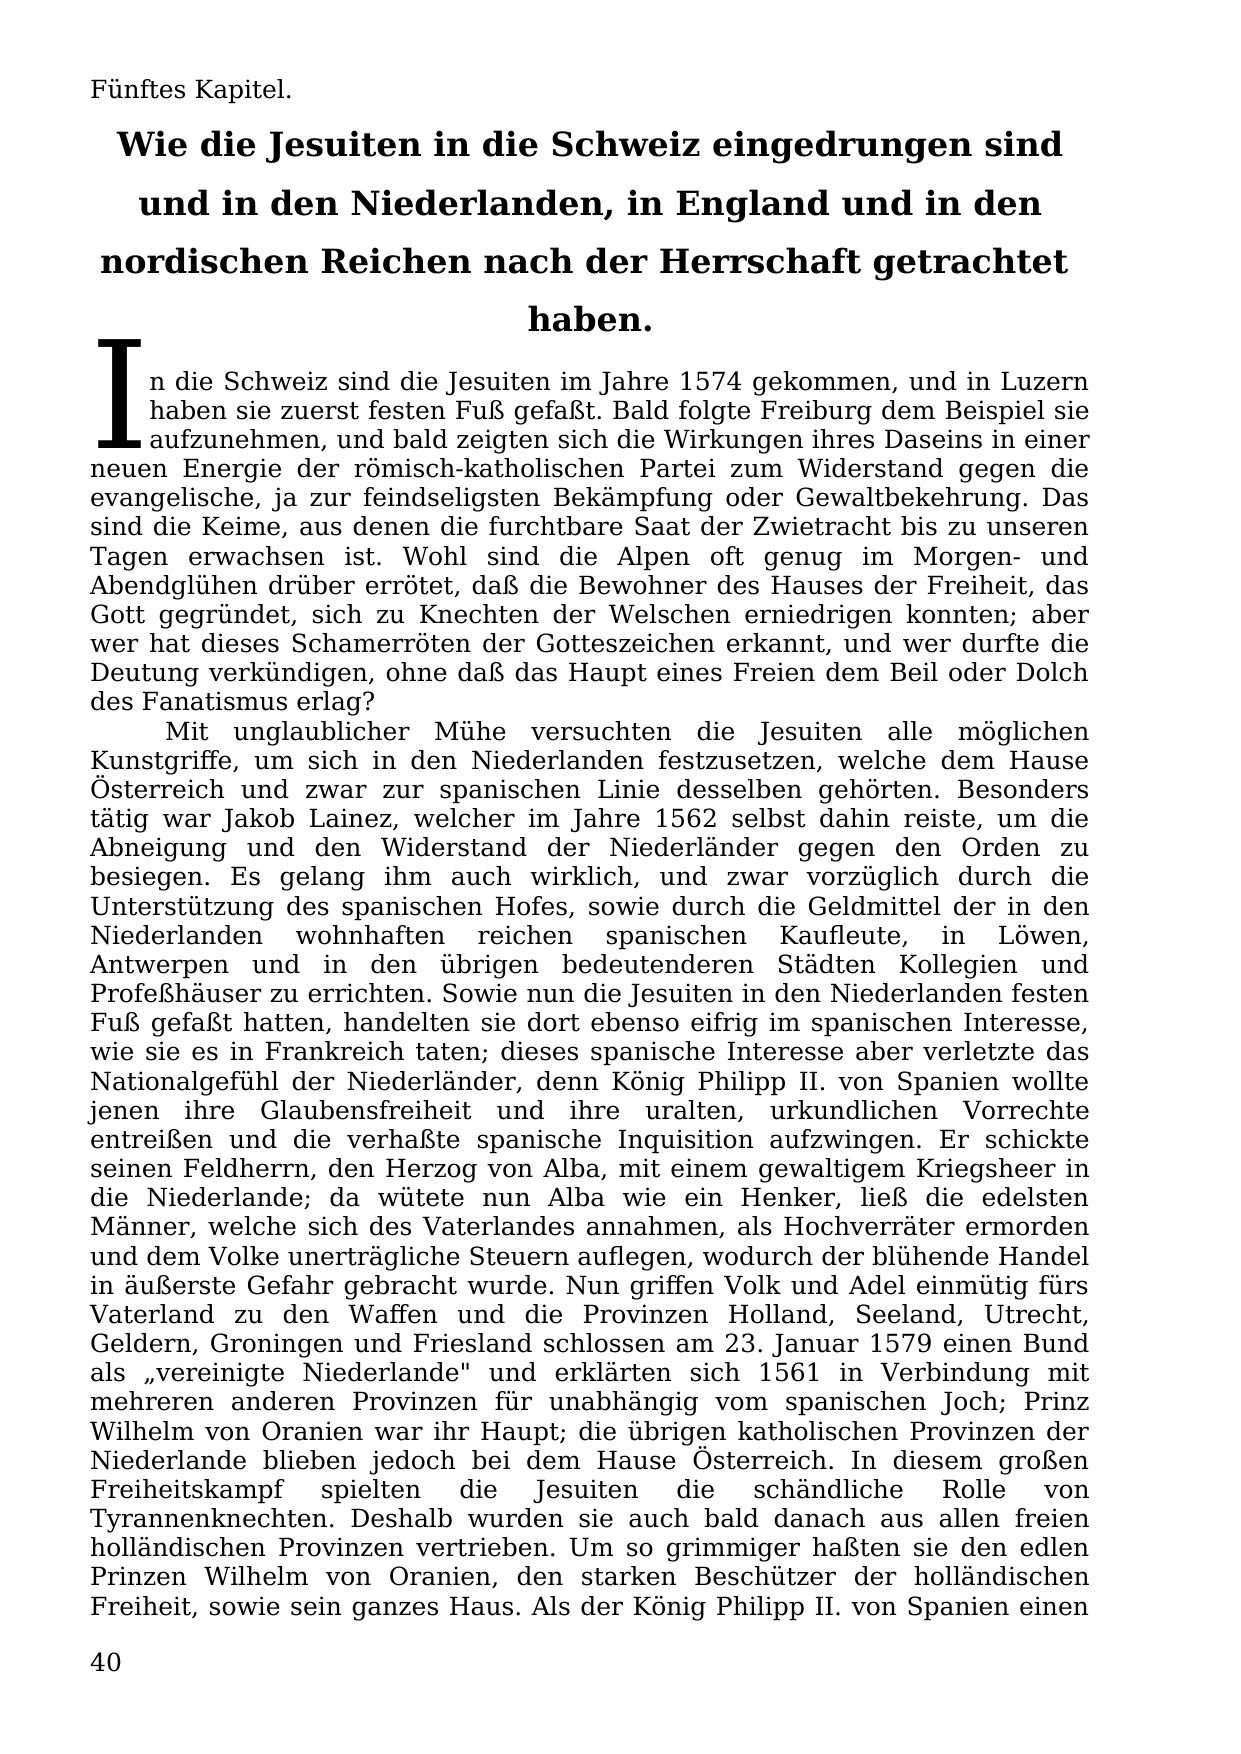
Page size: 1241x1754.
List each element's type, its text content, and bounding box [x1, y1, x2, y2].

text Mit unglaublicher Mühe versuchten die Jesuiten alle möglichen Kunstgriffe, um sich in den Niederlanden festzusetzen, welche dem Hause Österreich und zwar zur spanischen Linie desselben gehörten. Besonders tätig war Jakob Lainez, welcher im Jahre 1562 selbst dahin reiste, um die Abneigung und den Widerstand der Niederländer gegen den Orden zu besiegen. Es gelang ihm auch wirklich, und zwar vorzüglich durch die Unterstützung des spanischen Hofes, sowie durch die Geldmittel der in den Niederlanden wohnhaften reichen spanischen Kaufleute, in Löwen, Antwerpen und in den übrigen bedeutenderen Städten Kollegien und Profeßhäuser zu errichten. Sowie nun die Jesuiten in den Niederlanden festen Fuß gefaßt hatten, handelten sie dort ebenso eifrig im spanischen Interesse, wie sie es in Frankreich taten; dieses spanische Interesse aber verletzte das Nationalgefühl der Niederländer, denn König Philipp II. von Spanien wollte jenen ihre Glaubensfreiheit und ihre uralten, urkundlichen Vorrechte entreißen und die verhaßte spanische Inquisition aufzwingen. Er schickte seinen Feldherrn, den Herzog von Alba, mit einem gewaltigem Kriegsheer in die Niederlande; da wütete nun Alba wie ein Henker, ließ die edelsten Männer, welche sich des Vaterlandes annahmen, als Hochverräter ermorden und dem Volke unerträgliche Steuern auflegen, wodurch der blühende Handel in äußerste Gefahr gebracht wurde. Nun griffen Volk und Adel einmütig fürs Vaterland zu den Waffen und die Provinzen Holland, Seeland, Utrecht, Geldern, Groningen und Friesland schlossen am 23. Januar 1579 einen Bund als „vereinigte Niederlande" und erklärten sich 1561 in Verbindung mit mehreren anderen Provinzen für unabhängig vom spanischen Joch; Prinz Wilhelm von Oranien war ihr Haupt; die übrigen katholischen Provinzen der Niederlande blieben jedoch bei dem Hause Österreich. In diesem großen Freiheitskampf spielten die Jesuiten die schändliche Rolle von Tyrannenknechten. Deshalb wurden sie auch bald danach aus allen freien holländischen Provinzen vertrieben. Um so grimmiger haßten sie den edlen Prinzen Wilhelm von Oranien, den starken Beschützer der holländischen Freiheit, sowie sein ganzes Haus. Als der König Philipp II. von Spanien einen [90, 717, 1091, 1621]
text In die Schweiz sind die Jesuiten im Jahre 1574 gekommen, und in Luzern haben sie zuerst festen Fuß gefaßt. Bald folgte Freiburg dem Beispiel sie aufzunehmen, und bald zeigten sich die Wirkungen ihres Daseins in einer neuen Energie der römisch-katholischen Partei zum Widerstand gegen die evangelische, ja zur feindseligsten Bekämpfung oder Gewaltbekehrung. Das sind die Keime, aus denen die furchtbare Saat der Zwietracht bis zu unseren Tagen erwachsen ist. Wohl sind die Alpen oft genug im Morgen- und Abendglühen drüber errötet, daß die Bewohner des Hauses der Freiheit, das Gott gegründet, sich zu Knechten der Welschen erniedrigen konnten; aber wer hat dieses Schamerröten der Gotteszeichen erkannt, und wer durfte die Deutung verkündigen, ohne daß das Haupt eines Freien dem Beil oder Dolch des Fanatismus erlag? [90, 339, 1091, 717]
text Wie die Jesuiten in die Schweiz eingedrungen sind und in den Niederlanden, in England und in den nordischen Reichen nach der Herrschaft getrachtet haben. [90, 104, 1091, 339]
text Fünftes Kapitel. [90, 75, 1091, 104]
